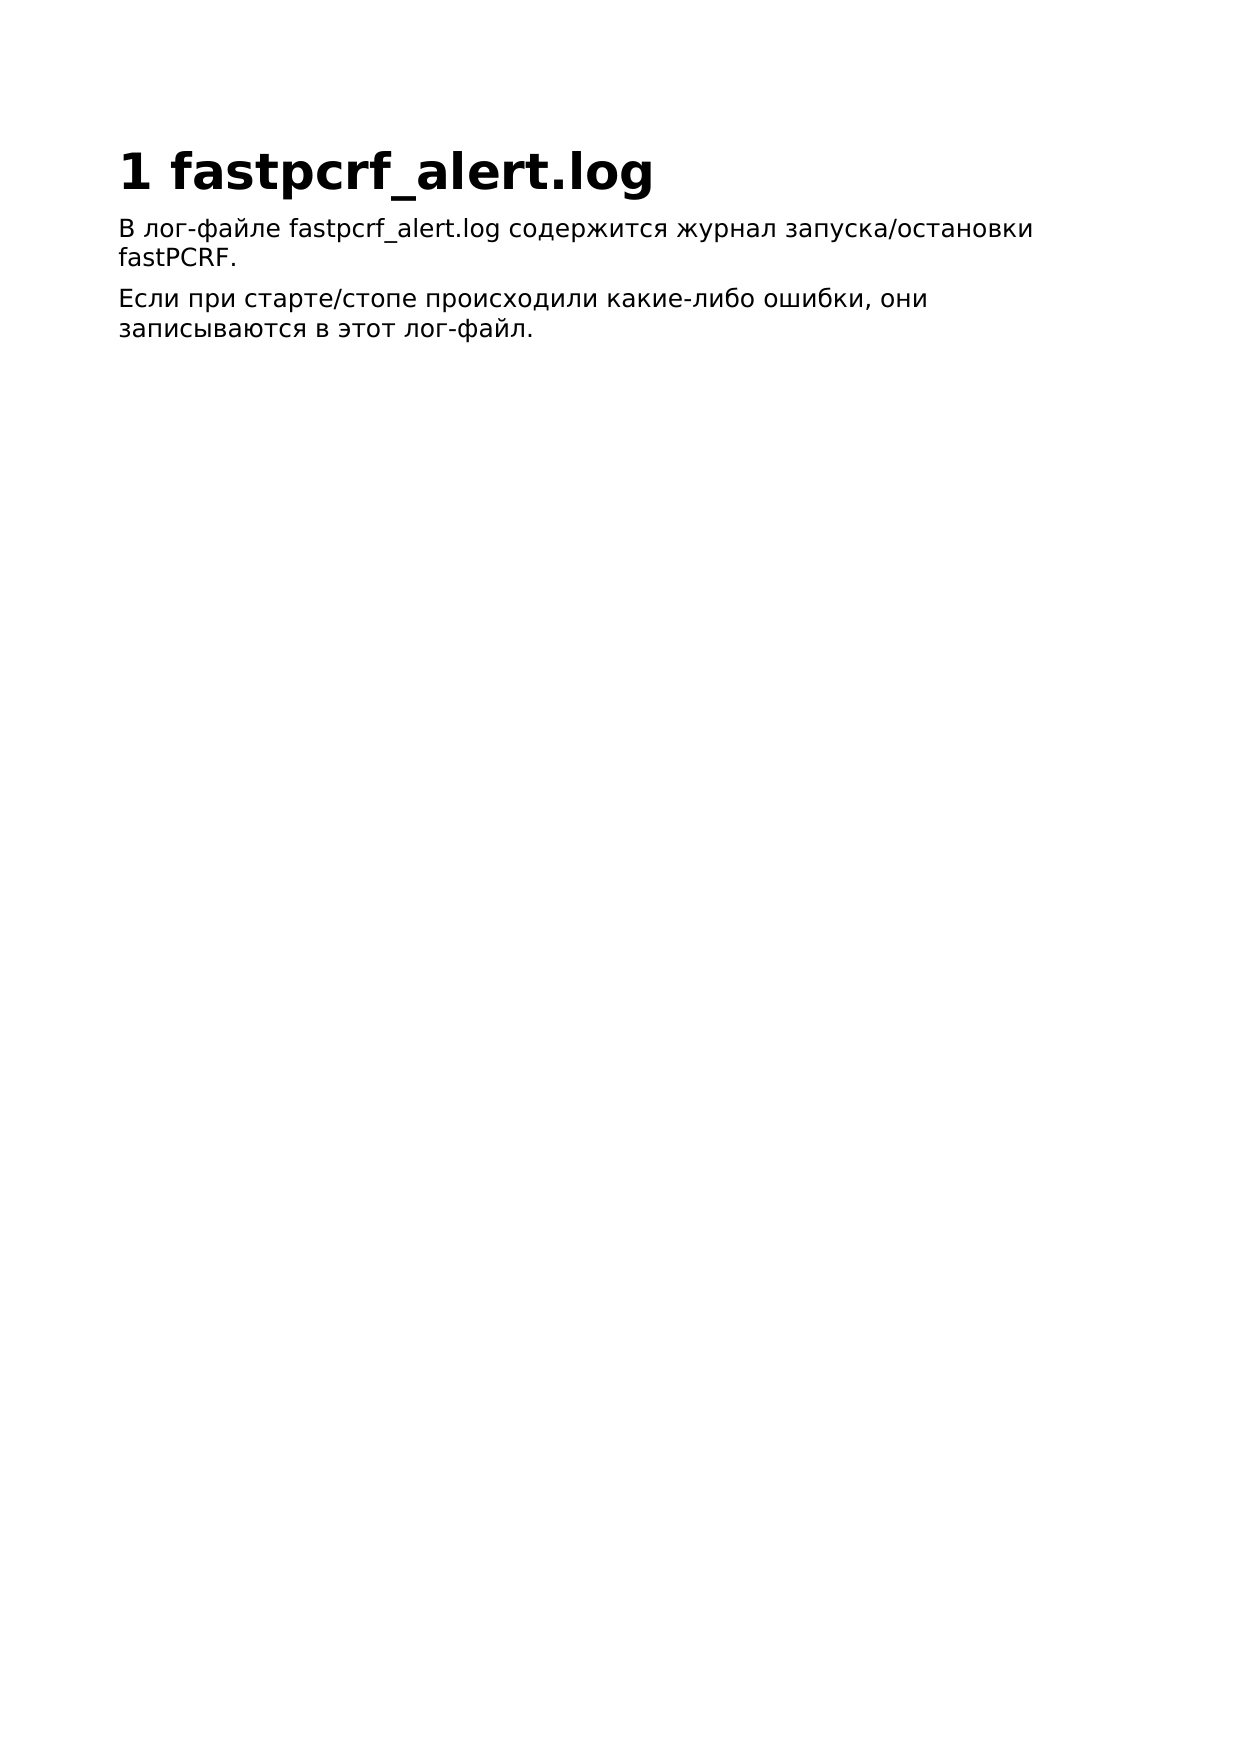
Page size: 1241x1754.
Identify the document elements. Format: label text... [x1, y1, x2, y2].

subtitle 1 fastpcrf_alert.log [118, 143, 1122, 201]
text Если при старте/стопе происходили какие-либо ошибки, они записываются в этот лог-файл. [118, 285, 1122, 343]
text В лог-файле fastpcrf_alert.log содержится журнал запуска/остановки fastPCRF. [118, 214, 1122, 272]
